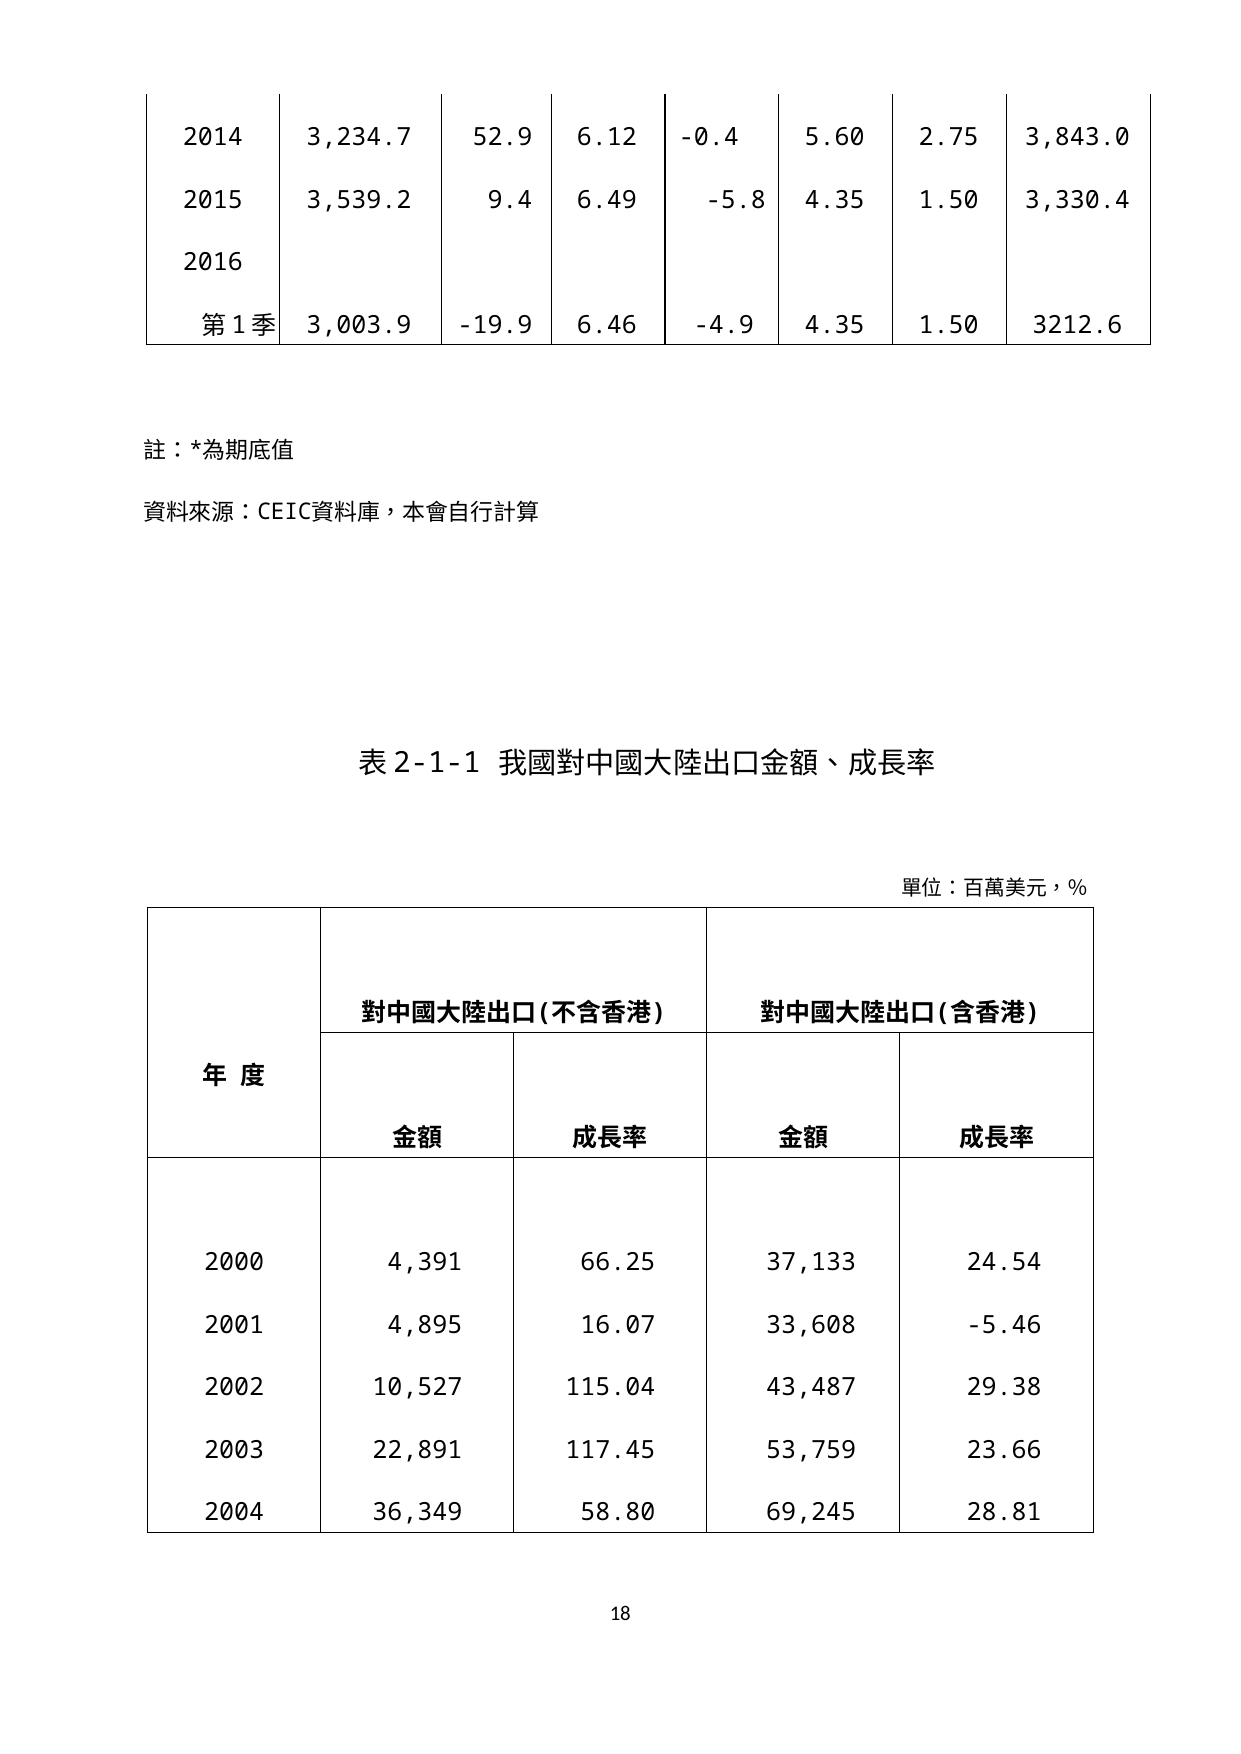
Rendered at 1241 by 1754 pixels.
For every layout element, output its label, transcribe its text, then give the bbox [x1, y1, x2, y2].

table_cell 52.9 [442, 94, 551, 157]
table_cell [666, 219, 778, 282]
table_cell -0.4 [666, 94, 778, 157]
table_header 對中國大陸出口(不含香港) [321, 908, 706, 1032]
table_cell 3212.6 [1007, 282, 1150, 344]
table_header 對中國大陸出口(含香港) [707, 908, 1093, 1032]
table_cell 2.75 [893, 94, 1006, 157]
table_cell 1.50 [893, 282, 1006, 344]
table_cell 5.60 [779, 94, 892, 157]
table_cell 3,330.4 [1007, 157, 1150, 219]
table_cell -4.9 [666, 282, 778, 344]
table_cell 66.25 16.07 115.04 117.45 58.80 [514, 1158, 706, 1532]
table_cell -5.8 [666, 157, 778, 219]
table_cell 37,133 33,608 43,487 53,759 69,245 [707, 1158, 899, 1532]
table_cell 2014 [147, 94, 279, 157]
text 註：*為期底值 [143, 407, 1053, 469]
text 表2-1-1 我國對中國大陸出口金額、成長率 [241, 719, 1053, 782]
table_cell -19.9 [442, 282, 551, 344]
table_cell [893, 219, 1006, 282]
table_cell 3,539.2 [280, 157, 441, 219]
table_cell 3,234.7 [280, 94, 441, 157]
table_cell [280, 219, 441, 282]
table_cell 金額 [707, 1033, 899, 1157]
table_cell 3,843.0 [1007, 94, 1150, 157]
table_cell 3,003.9 [280, 282, 441, 344]
table_cell 金額 [321, 1033, 513, 1157]
table_cell 4.35 [779, 282, 892, 344]
table_cell 6.49 [552, 157, 664, 219]
table_cell 9.4 [442, 157, 551, 219]
table_cell 第1季 [147, 282, 279, 344]
table_cell [442, 219, 551, 282]
table_cell 6.12 [552, 94, 664, 157]
table_cell 24.54 -5.46 29.38 23.66 28.81 [900, 1158, 1093, 1532]
table_cell 4,391 4,895 10,527 22,891 36,349 [321, 1158, 513, 1532]
table_cell [779, 219, 892, 282]
table_cell 1.50 [893, 157, 1006, 219]
text 單位：百萬美元，％ [187, 844, 1088, 907]
table_header 年 度 [148, 908, 320, 1157]
table_cell 2000 2001 2002 2003 2004 [148, 1158, 320, 1532]
table_cell 2016 [147, 219, 279, 282]
table_cell 成長率 [514, 1033, 706, 1157]
text 資料來源：CEIC資料庫，本會自行計算 [143, 469, 1053, 532]
table_cell 4.35 [779, 157, 892, 219]
table_cell [1007, 219, 1150, 282]
table_cell 成長率 [900, 1033, 1093, 1157]
table_cell [552, 219, 664, 282]
table_cell 6.46 [552, 282, 664, 344]
table_cell 2015 [147, 157, 279, 219]
